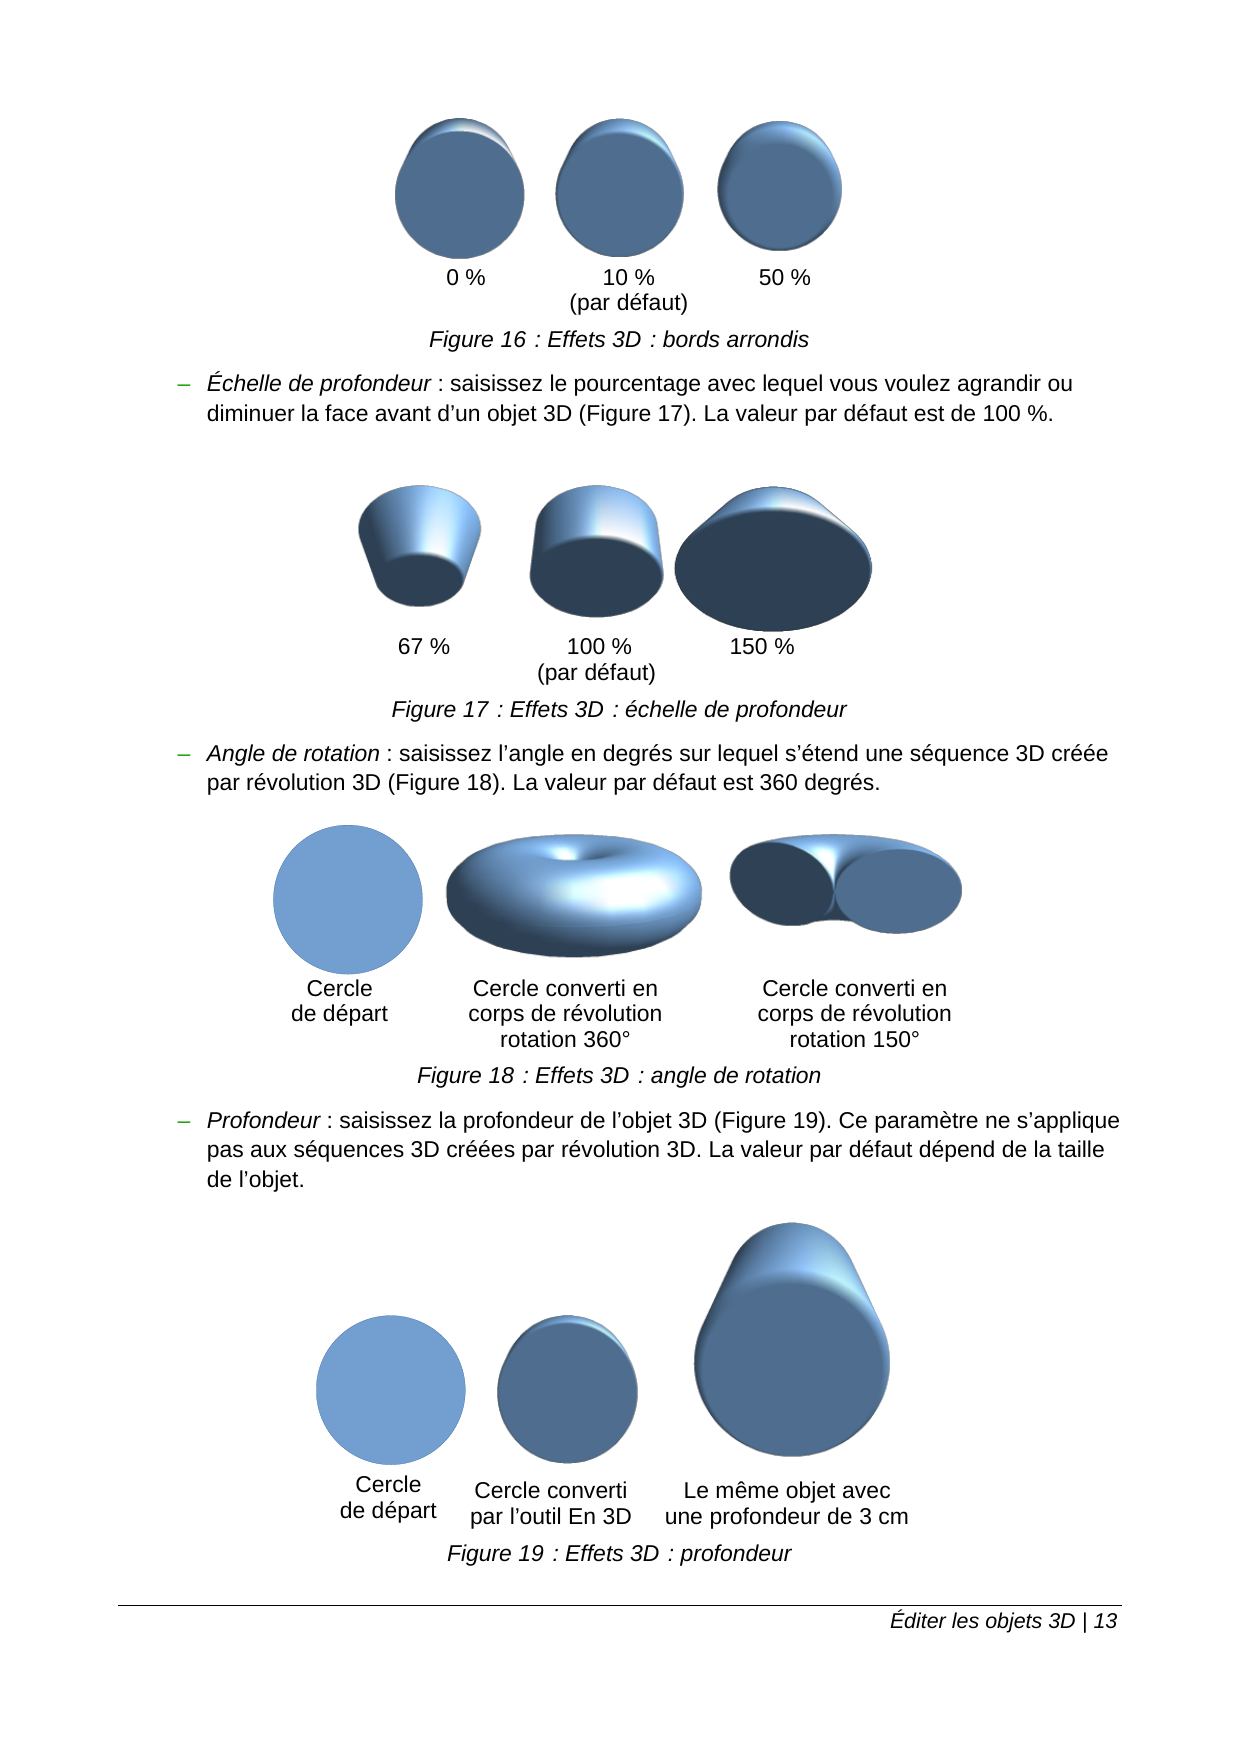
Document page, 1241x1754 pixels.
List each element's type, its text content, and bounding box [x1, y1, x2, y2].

list Profondeur : saisissez la profondeur de l’objet 3D (Figure 19). Ce paramètre ne s’applique pas aux séquences 3D créées par révolution 3D. La valeur par défaut dépend de la taille de l’objet. [177, 1104, 1122, 1192]
text Figure 19 : Effets 3D : profondeur [118, 1536, 1122, 1566]
text Figure 16 : Effets 3D : bords arrondis [118, 323, 1122, 352]
text Figure 17 : Effets 3D : échelle de profondeur [118, 692, 1122, 722]
list Angle de rotation : saisissez l’angle en degrés sur lequel s’étend une séquence 3D créée par révolution 3D (Figure 18). La valeur par défaut est 360 degrés. [177, 737, 1122, 796]
text Figure 18 : Effets 3D : angle de rotation [118, 1059, 1122, 1089]
list Échelle de profondeur : saisissez le pourcentage avec lequel vous voulez agrandir ou diminuer la face avant d’un objet 3D (Figure 17). La valeur par défaut est de 100 %. [177, 367, 1122, 426]
